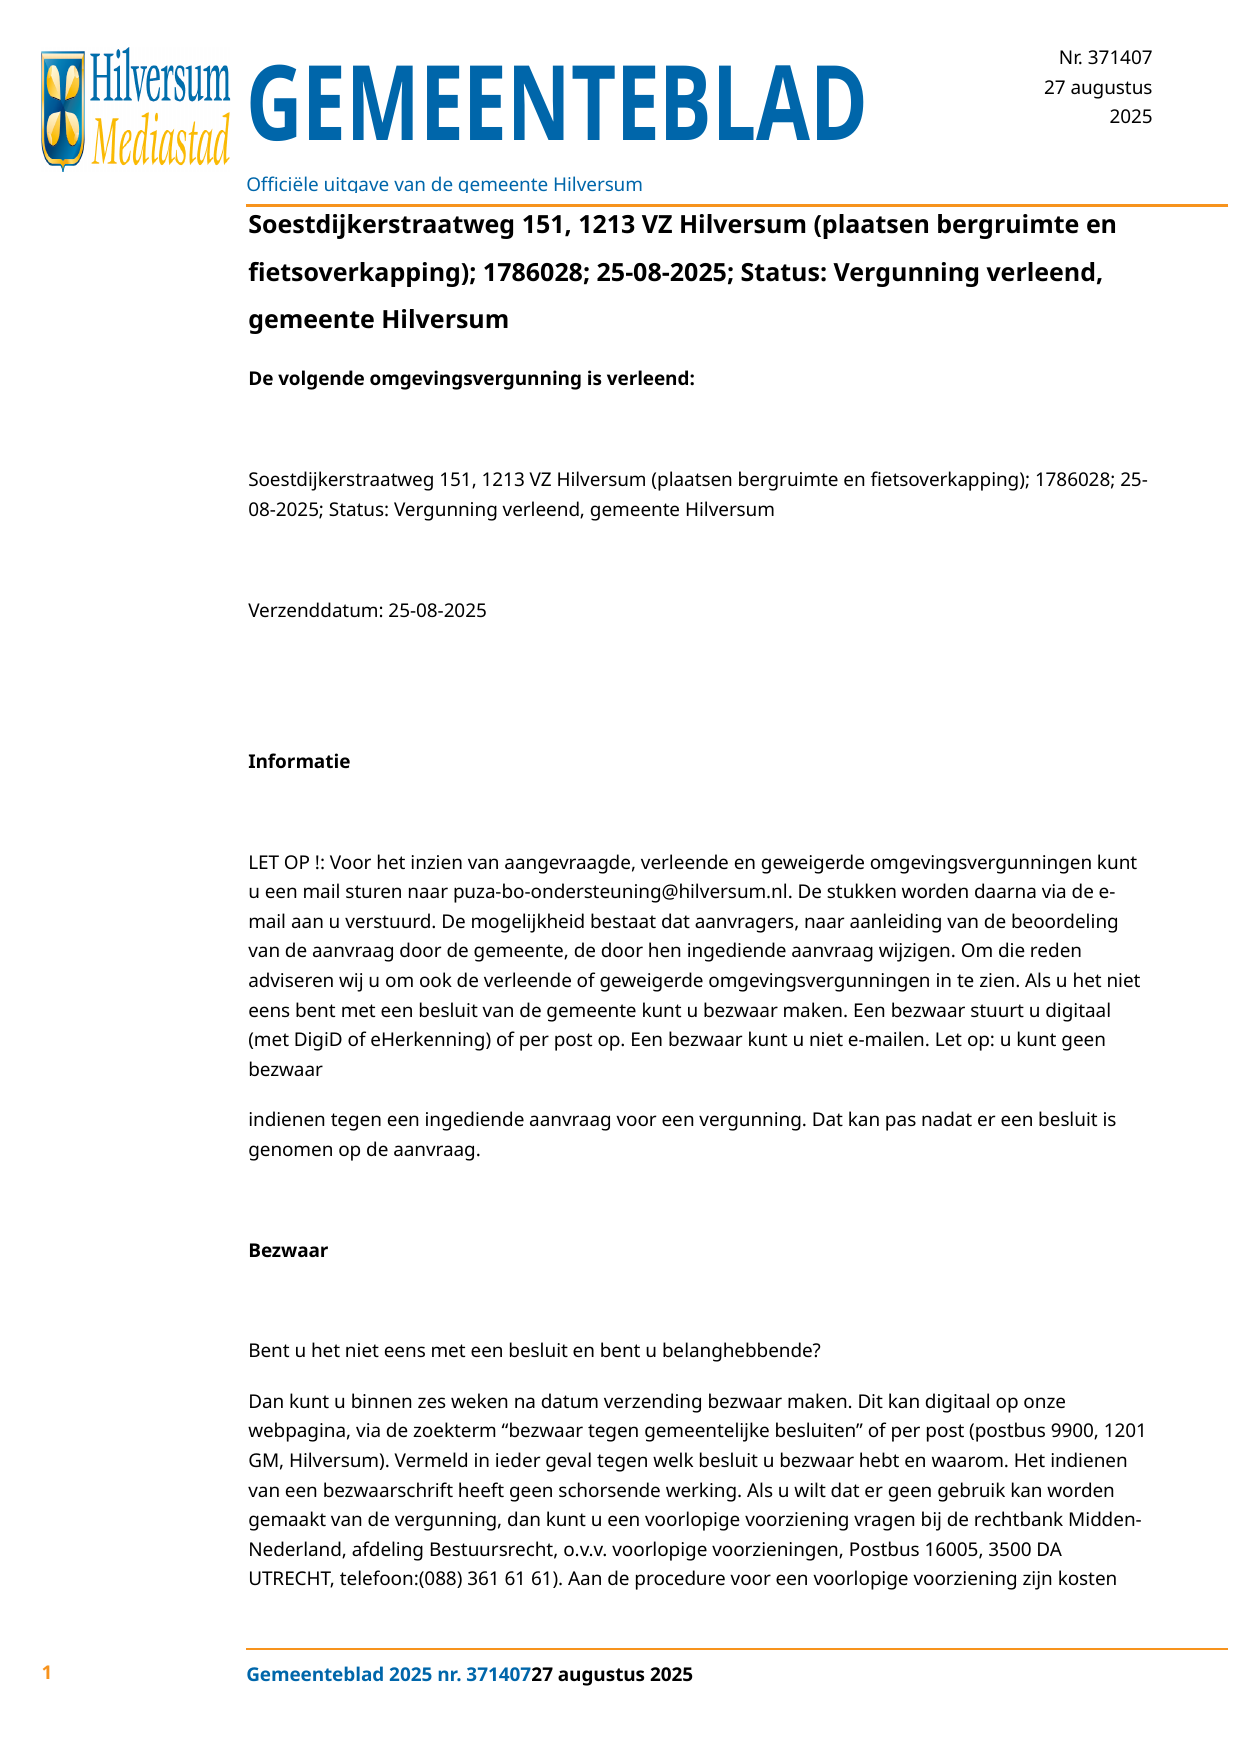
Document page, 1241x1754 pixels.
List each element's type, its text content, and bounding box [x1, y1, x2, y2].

picture [41, 47, 231, 172]
text Informatie [248, 748, 1152, 774]
text Soestdijkerstraatweg 151, 1213 VZ Hilversum (plaatsen bergruimte en fietsoverkapping); 1786028; 25-08-2025; Status: Vergunning verleend, gemeente Hilversum [248, 466, 1152, 522]
text Bent u het niet eens met een besluit en bent u belanghebbende? [248, 1338, 1152, 1363]
text Bezwaar [248, 1237, 1152, 1262]
text Soestdijkerstraatweg 151, 1213 VZ Hilversum (plaatsen bergruimte en fietsoverkapping); 1786028; 25-08-2025; Status: Vergunning verleend, gemeente Hilversum [248, 207, 1152, 336]
text Verzenddatum: 25-08-2025 [248, 597, 1152, 622]
text LET OP !: Voor het inzien van aangevraagde, verleende en geweigerde omgevingsvergunningen kunt u een mail sturen naar puza-bo-ondersteuning@hilversum.nl. De stukken worden daarna via de e-mail aan u verstuurd. De mogelijkheid bestaat dat aanvragers, naar aanleiding van de beoordeling van de aanvraag door de gemeente, de door hen ingediende aanvraag wijzigen. Om die reden adviseren wij u om ook de verleende of geweigerde omgevingsvergunningen in te zien. Als u het niet eens bent met een besluit van de gemeente kunt u bezwaar maken. Een bezwaar stuurt u digitaal (met DigiD of eHerkenning) of per post op. Een bezwaar kunt u niet e-mailen. Let op: u kunt geen bezwaar [248, 849, 1152, 1082]
text indienen tegen een ingediende aanvraag voor een vergunning. Dat kan pas nadat er een besluit is genomen op de aanvraag. [248, 1106, 1152, 1162]
text De volgende omgevingsvergunning is verleend: [248, 366, 1152, 391]
text Dan kunt u binnen zes weken na datum verzending bezwaar maken. Dit kan digitaal op onze webpagina, via de zoekterm “bezwaar tegen gemeentelijke besluiten” of per post (postbus 9900, 1201 GM, Hilversum). Vermeld in ieder geval tegen welk besluit u bezwaar hebt en waarom. Het indienen van een bezwaarschrift heeft geen schorsende werking. Als u wilt dat er geen gebruik kan worden gemaakt van de vergunning, dan kunt u een voorlopige voorziening vragen bij de rechtbank Midden-Nederland, afdeling Bestuursrecht, o.v.v. voorlopige voorzieningen, Postbus 16005, 3500 DA UTRECHT, telefoon:(088) 361 61 61). Aan de procedure voor een voorlopige voorziening zijn kosten [248, 1388, 1152, 1591]
